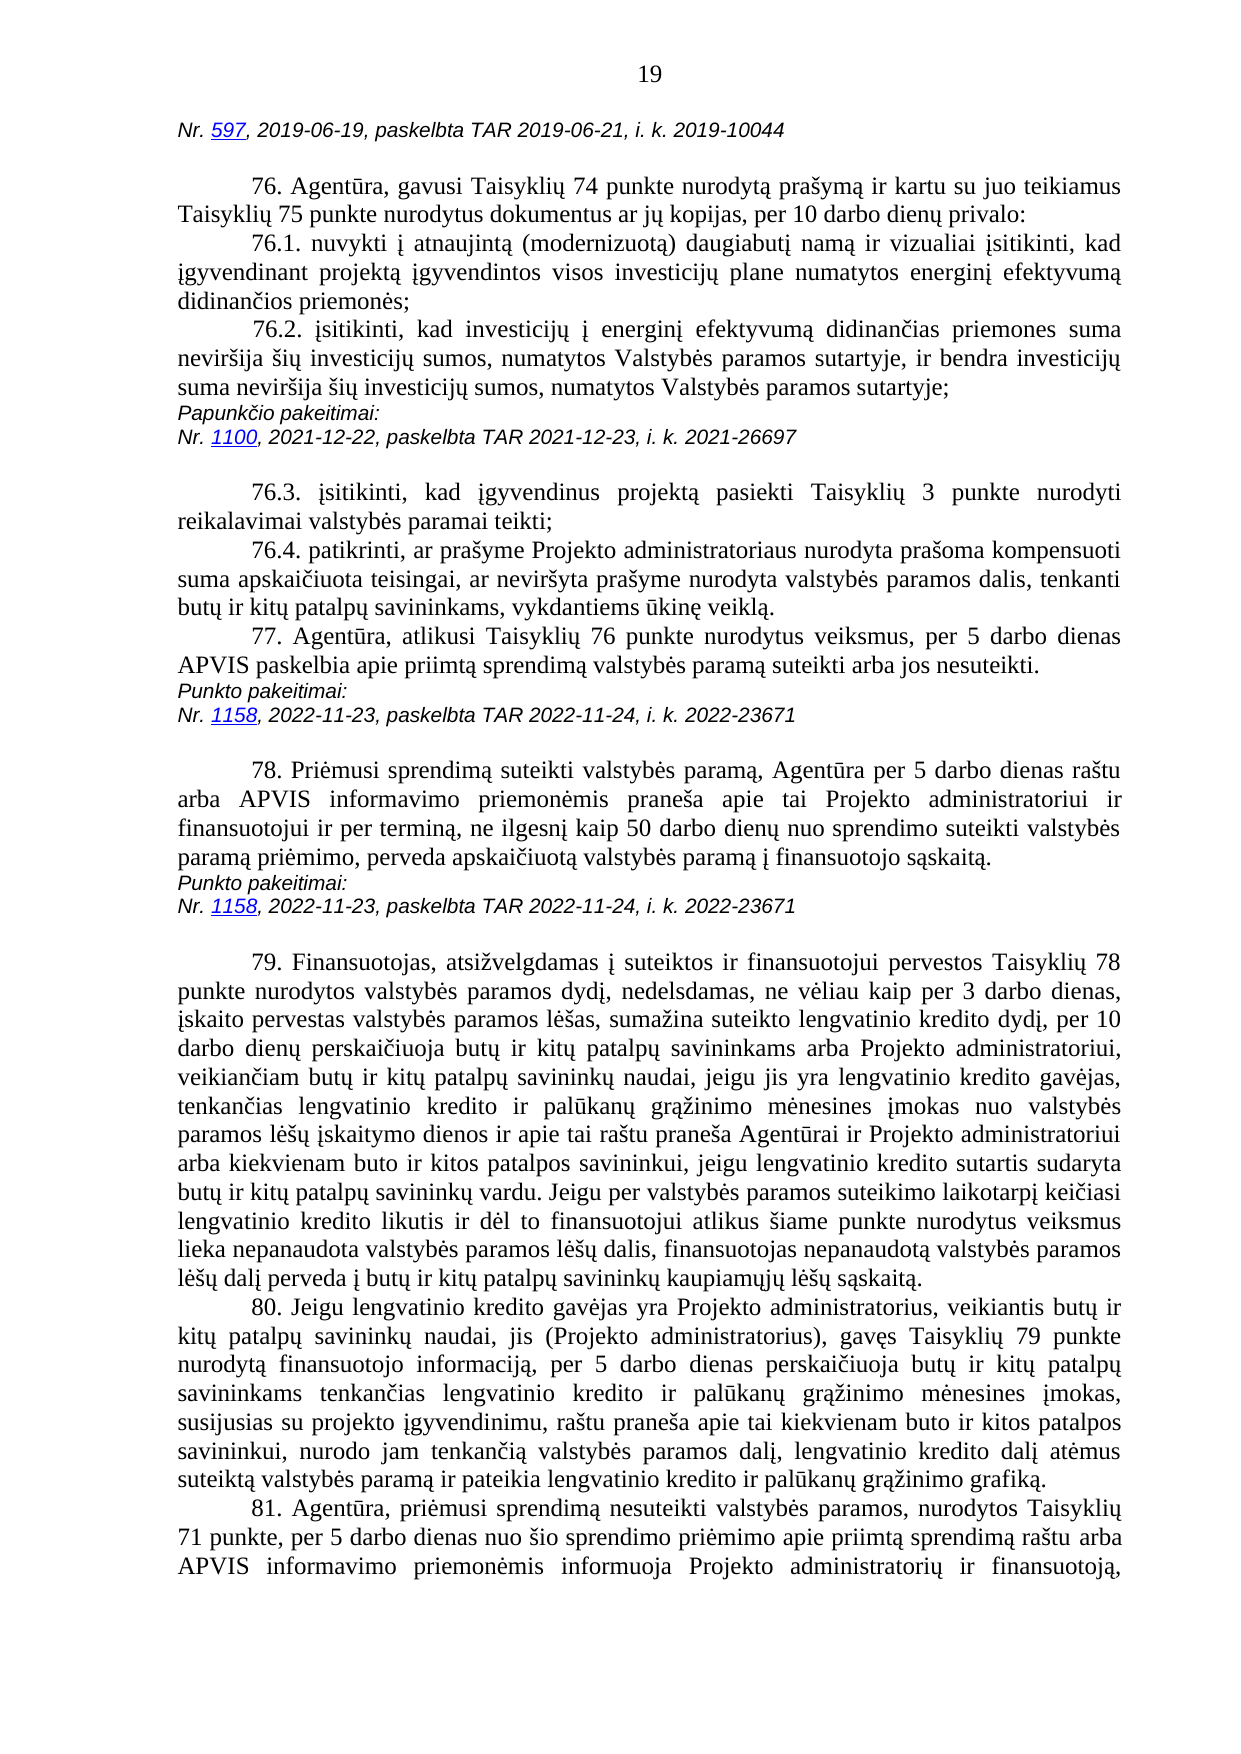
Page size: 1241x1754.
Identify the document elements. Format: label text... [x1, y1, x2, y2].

text 76.1. nuvykti į atnaujintą (modernizuotą) daugiabutį namą ir vizualiai įsitikinti, kad įgyvendinant projektą įgyvendintos visos investicijų plane numatytos energinį efektyvumą didinančios priemonės; [177, 228, 1122, 314]
text 81. Agentūra, priėmusi sprendimą nesuteikti valstybės paramos, nurodytos Taisyklių 71 punkte, per 5 darbo dienas nuo šio sprendimo priėmimo apie priimtą sprendimą raštu arba APVIS informavimo priemonėmis informuoja Projekto administratorių ir finansuotoją, [177, 1493, 1122, 1579]
text 76. Agentūra, gavusi Taisyklių 74 punkte nurodytą prašymą ir kartu su juo teikiamus Taisyklių 75 punkte nurodytus dokumentus ar jų kopijas, per 10 darbo dienų privalo: [177, 171, 1122, 228]
text 78. Priėmusi sprendimą suteikti valstybės paramą, Agentūra per 5 darbo dienas raštu arba APVIS informavimo priemonėmis praneša apie tai Projekto administratoriui ir finansuotojui ir per terminą, ne ilgesnį kaip 50 darbo dienų nuo sprendimo suteikti valstybės paramą priėmimo, perveda apskaičiuotą valstybės paramą į finansuotojo sąskaitą. [177, 755, 1122, 870]
text Nr. 1158, 2022-11-23, paskelbta TAR 2022-11-24, i. k. 2022-23671 [177, 894, 1122, 918]
text 76.3. įsitikinti, kad įgyvendinus projektą pasiekti Taisyklių 3 punkte nurodyti reikalavimai valstybės paramai teikti; [177, 477, 1122, 535]
text Punkto pakeitimai: [177, 870, 1122, 894]
text Papunkčio pakeitimai: [177, 401, 1122, 425]
text 79. Finansuotojas, atsižvelgdamas į suteiktos ir finansuotojui pervestos Taisyklių 78 punkte nurodytos valstybės paramos dydį, nedelsdamas, ne vėliau kaip per 3 darbo dienas, įskaito pervestas valstybės paramos lėšas, sumažina suteikto lengvatinio kredito dydį, per 10 darbo dienų perskaičiuoja butų ir kitų patalpų savininkams arba Projekto administratoriui, veikiančiam butų ir kitų patalpų savininkų naudai, jeigu jis yra lengvatinio kredito gavėjas, tenkančias lengvatinio kredito ir palūkanų grąžinimo mėnesines įmokas nuo valstybės paramos lėšų įskaitymo dienos ir apie tai raštu praneša Agentūrai ir Projekto administratoriui arba kiekvienam buto ir kitos patalpos savininkui, jeigu lengvatinio kredito sutartis sudaryta butų ir kitų patalpų savininkų vardu. Jeigu per valstybės paramos suteikimo laikotarpį keičiasi lengvatinio kredito likutis ir dėl to finansuotojui atlikus šiame punkte nurodytus veiksmus lieka nepanaudota valstybės paramos lėšų dalis, finansuotojas nepanaudotą valstybės paramos lėšų dalį perveda į butų ir kitų patalpų savininkų kaupiamųjų lėšų sąskaitą. [177, 947, 1122, 1292]
text 77. Agentūra, atlikusi Taisyklių 76 punkte nurodytus veiksmus, per 5 darbo dienas APVIS paskelbia apie priimtą sprendimą valstybės paramą suteikti arba jos nesuteikti. [177, 621, 1122, 679]
text 80. Jeigu lengvatinio kredito gavėjas yra Projekto administratorius, veikiantis butų ir kitų patalpų savininkų naudai, jis (Projekto administratorius), gavęs Taisyklių 79 punkte nurodytą finansuotojo informaciją, per 5 darbo dienas perskaičiuoja butų ir kitų patalpų savininkams tenkančias lengvatinio kredito ir palūkanų grąžinimo mėnesines įmokas, susijusias su projekto įgyvendinimu, raštu praneša apie tai kiekvienam buto ir kitos patalpos savininkui, nurodo jam tenkančią valstybės paramos dalį, lengvatinio kredito dalį atėmus suteiktą valstybės paramą ir pateikia lengvatinio kredito ir palūkanų grąžinimo grafiką. [177, 1292, 1122, 1493]
text 76.2. įsitikinti, kad investicijų į energinį efektyvumą didinančias priemones suma neviršija šių investicijų sumos, numatytos Valstybės paramos sutartyje, ir bendra investicijų suma neviršija šių investicijų sumos, numatytos Valstybės paramos sutartyje; [177, 314, 1122, 401]
text 76.4. patikrinti, ar prašyme Projekto administratoriaus nurodyta prašoma kompensuoti suma apskaičiuota teisingai, ar neviršyta prašyme nurodyta valstybės paramos dalis, tenkanti butų ir kitų patalpų savininkams, vykdantiems ūkinę veiklą. [177, 535, 1122, 621]
text Nr. 1158, 2022-11-23, paskelbta TAR 2022-11-24, i. k. 2022-23671 [177, 703, 1122, 727]
text Punkto pakeitimai: [177, 679, 1122, 703]
text Nr. 597, 2019-06-19, paskelbta TAR 2019-06-21, i. k. 2019-10044 [177, 118, 1122, 142]
text Nr. 1100, 2021-12-22, paskelbta TAR 2021-12-23, i. k. 2021-26697 [177, 425, 1122, 449]
